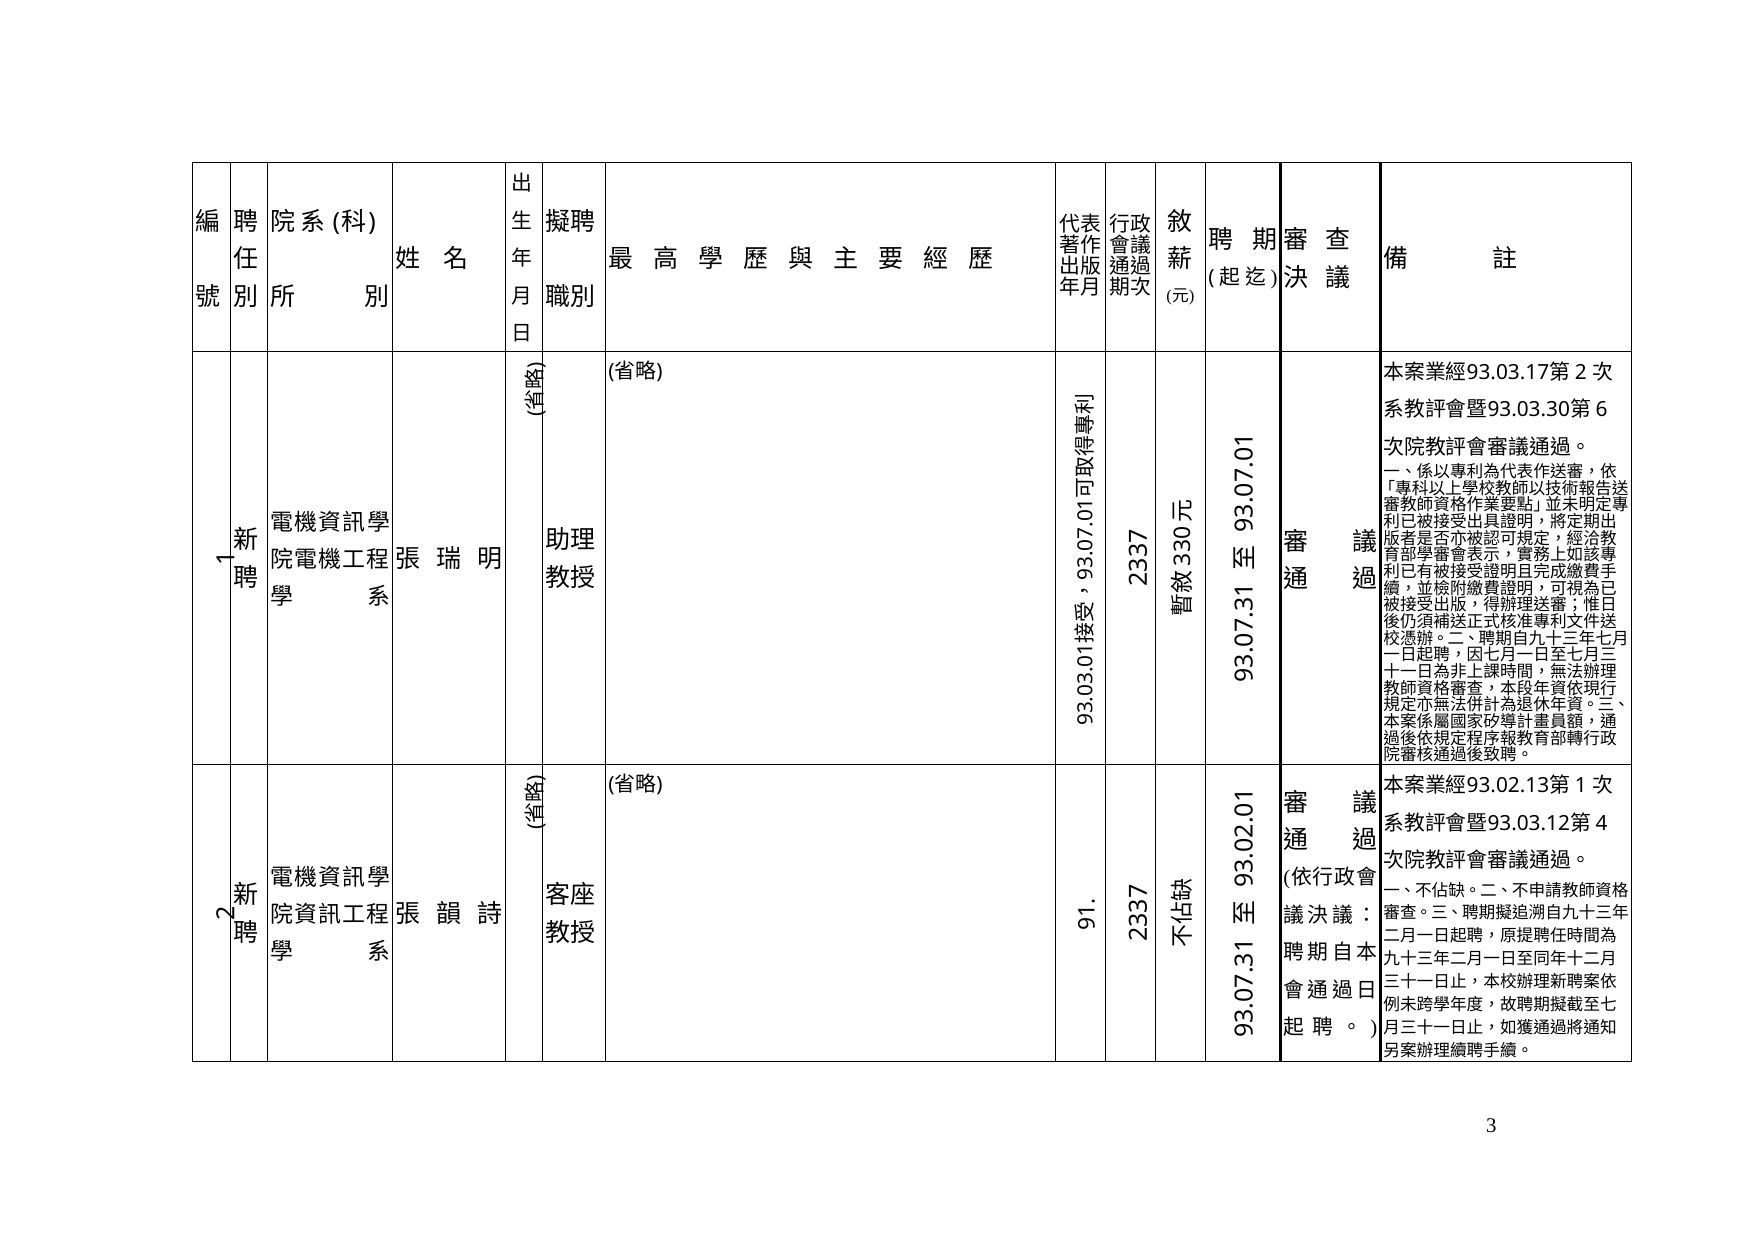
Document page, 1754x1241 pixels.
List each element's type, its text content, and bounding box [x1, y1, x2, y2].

table_header 審 查 決 議 [1282, 163, 1379, 351]
table_header 備 註 [1382, 163, 1631, 351]
table_header 最高學歷與主要經歷 [606, 163, 1055, 351]
table_cell 客座教授 [543, 765, 605, 1061]
table_header 敘薪(元) [1156, 163, 1205, 351]
table_cell 2337 [1106, 765, 1155, 1061]
table_cell 不佔缺 [1156, 765, 1205, 1061]
table_cell 審議 通過 [1282, 352, 1379, 764]
table_header 聘任別 [231, 163, 267, 351]
table_cell 新聘 [231, 352, 267, 764]
table_header 院 系 (科) 所別 [268, 163, 392, 351]
table_cell 審議 通過 (依行政會議決議： 聘期自本會通過日起聘。) [1282, 765, 1379, 1061]
table_header 行政會議通過期次 [1106, 163, 1155, 351]
table_cell (省略) [506, 765, 542, 1061]
table_cell 91. [1056, 765, 1105, 1061]
table_cell 2 [193, 765, 230, 1061]
table_cell (省略) [606, 352, 1055, 764]
table_header 擬聘 職別 [543, 163, 605, 351]
table_cell 電機資訊學院電機工程學系 [268, 352, 392, 764]
table_header 聘期 (起迄) [1206, 163, 1279, 351]
table_cell 張瑞明 [393, 352, 505, 764]
table_cell 93.07.01 至 93.07.31 [1206, 352, 1279, 764]
table_header 代表著作出版年月 [1056, 163, 1105, 351]
table_cell 本案業經93.03.17第 2 次系教評會暨93.03.30第 6 次院教評會審議通過。 一、係以專利為代表作送審，依「專科以上學校教師以技術報告送審教師資格作業要點」並未明定專利已被接受出具證明，將定期出版者是否亦被認可規定，經洽教育部學審會表示，實務上如該專利已有被接受證明且完成繳費手續，並檢附繳費證明，可視為已被接受出版，得辦理送審；惟日後仍須補送正式核准專利文件送校憑辦。二、聘期自九十三年七月一日起聘，因七月一日至七月三十一日為非上課時間，無法辦理教師資格審查，本段年資依現行規定亦無法併計為退休年資。三、本案係屬國家矽導計畫員額，通過後依規定程序報教育部轉行政院審核通過後致聘。 [1382, 352, 1631, 764]
table_cell 2337 [1106, 352, 1155, 764]
table_cell 助理教授 [543, 352, 605, 764]
table_cell 張韻詩 [393, 765, 505, 1061]
table_header 出生年月日 [506, 163, 542, 351]
table_header 姓 名 [393, 163, 505, 351]
table_cell 電機資訊學院資訊工程學系 [268, 765, 392, 1061]
table_header 編 號 [193, 163, 230, 351]
table_cell 93.02.01 至 93.07.31 [1206, 765, 1279, 1061]
table_cell 本案業經93.02.13第 1 次系教評會暨93.03.12第 4 次院教評會審議通過。 一、不佔缺。二、不申請教師資格審查。三、聘期擬追溯自九十三年二月一日起聘，原提聘任時間為九十三年二月一日至同年十二月三十一日止，本校辦理新聘案依例未跨學年度，故聘期擬截至七月三十一日止，如獲通過將通知另案辦理續聘手續。 [1382, 765, 1631, 1061]
table_cell 93.03.01接受，93.07.01可取得專利 [1056, 352, 1105, 764]
table_cell (省略) [606, 765, 1055, 1061]
table_cell (省略) [506, 352, 542, 764]
table_cell 新聘 [231, 765, 267, 1061]
table_cell 1 [193, 352, 230, 764]
table_cell 暫敘330元 [1156, 352, 1205, 764]
